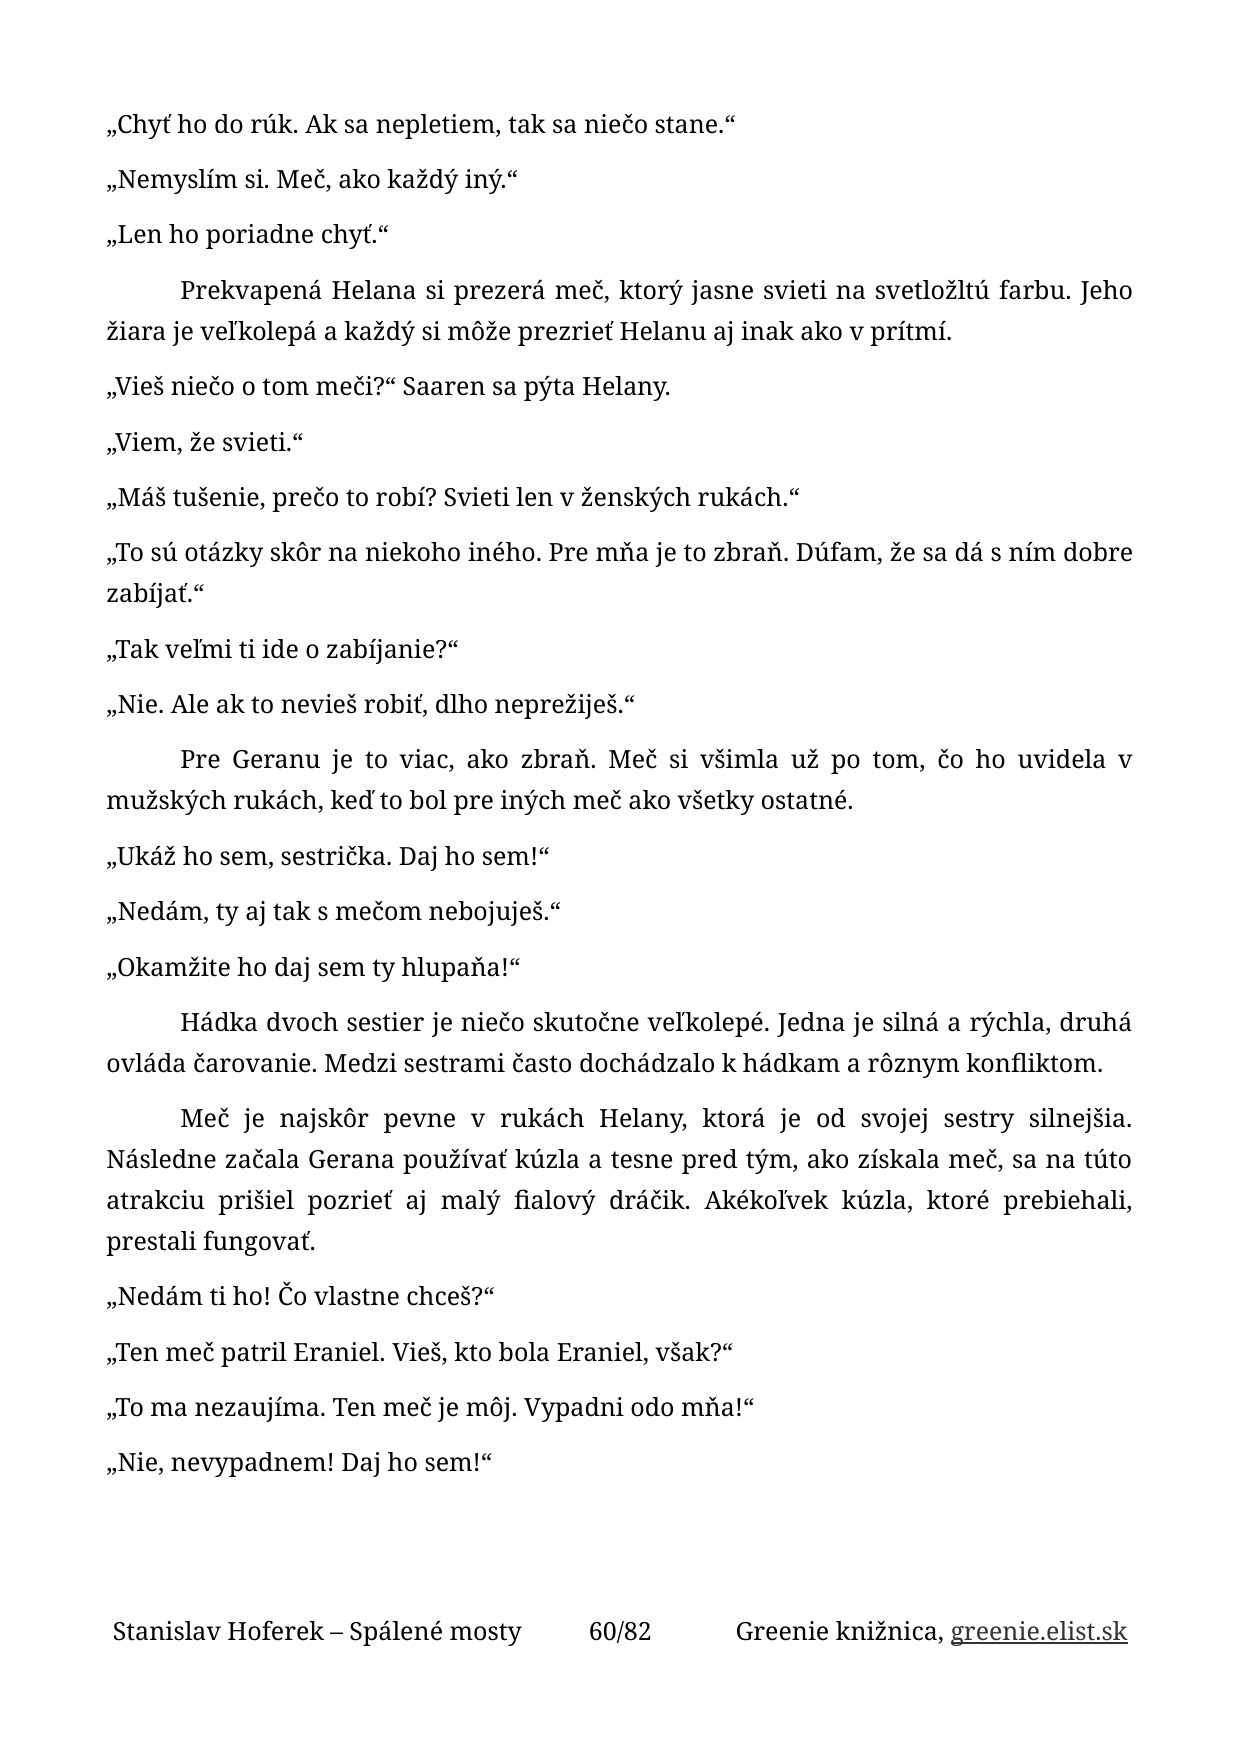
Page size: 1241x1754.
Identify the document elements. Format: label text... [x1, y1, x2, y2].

text „Nedám ti ho! Čo vlastne chceš?“ [106, 1279, 1134, 1313]
text „Vieš niečo o tom meči?“ Saaren sa pýta Helany. [106, 369, 1134, 403]
text „Tak veľmi ti ide o zabíjanie?“ [106, 631, 1134, 665]
text „Nemyslím si. Meč, ako každý iný.“ [106, 162, 1134, 196]
text „Ten meč patril Eraniel. Vieš, kto bola Eraniel, však?“ [106, 1334, 1134, 1368]
text „Viem, že svieti.“ [106, 424, 1134, 458]
text „Nie. Ale ak to nevieš robiť, dlho neprežiješ.“ [106, 687, 1134, 721]
text „To ma nezaujíma. Ten meč je môj. Vypadni odo mňa!“ [106, 1389, 1134, 1424]
text „Chyť ho do rúk. Ak sa nepletiem, tak sa niečo stane.“ [106, 106, 1134, 140]
text „Ukáž ho sem, sestrička. Daj ho sem!“ [106, 838, 1134, 872]
text „Len ho poriadne chyť.“ [106, 217, 1134, 251]
text „Máš tušenie, prečo to robí? Svieti len v ženských rukách.“ [106, 479, 1134, 514]
text „Okamžite ho daj sem ty hlupaňa!“ [106, 949, 1134, 983]
text „Nedám, ty aj tak s mečom nebojuješ.“ [106, 894, 1134, 928]
text „To sú otázky skôr na niekoho iného. Pre mňa je to zbraň. Dúfam, že sa dá s ním dobre zabíjať.“ [106, 535, 1134, 610]
text Meč je najskôr pevne v rukách Helany, ktorá je od svojej sestry silnejšia. Následne začala Gerana používať kúzla a tesne pred tým, ako získala meč, sa na túto atrakciu prišiel pozrieť aj malý fialový dráčik. Akékoľvek kúzla, ktoré prebiehali, prestali fungovať. [106, 1101, 1134, 1257]
text Prekvapená Helana si prezerá meč, ktorý jasne svieti na svetložltú farbu. Jeho žiara je veľkolepá a každý si môže prezrieť Helanu aj inak ako v prítmí. [106, 272, 1134, 347]
text Hádka dvoch sestier je niečo skutočne veľkolepé. Jedna je silná a rýchla, druhá ovláda čarovanie. Medzi sestrami často dochádzalo k hádkam a rôznym konfliktom. [106, 1004, 1134, 1079]
text „Nie, nevypadnem! Daj ho sem!“ [106, 1445, 1134, 1479]
text Pre Geranu je to viac, ako zbraň. Meč si všimla už po tom, čo ho uvidela v mužských rukách, keď to bol pre iných meč ako všetky ostatné. [106, 742, 1134, 817]
